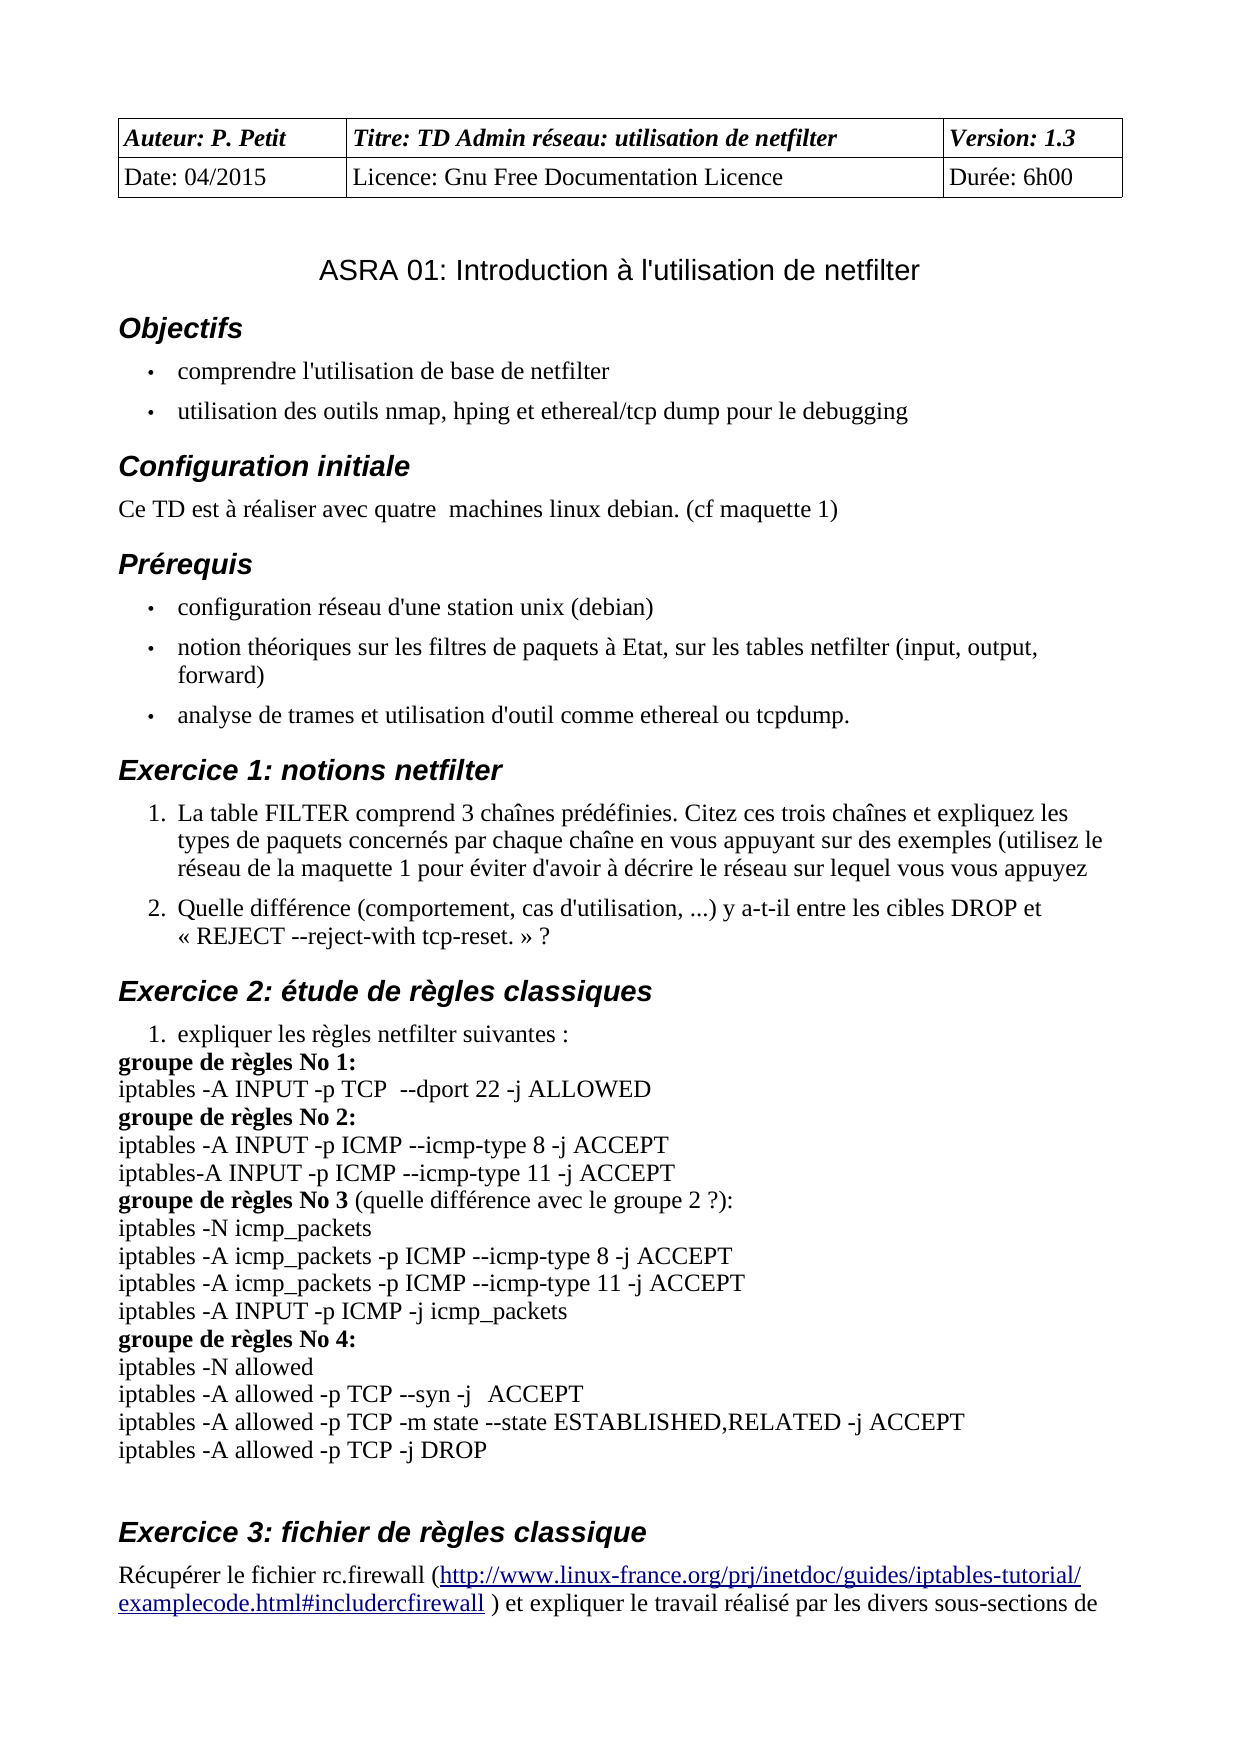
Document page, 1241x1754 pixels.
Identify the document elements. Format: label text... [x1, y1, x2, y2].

text Récupérer le fichier rc.firewall (http://www.linux-france.org/prj/inetdoc/guides/iptables-tutorial/examplecode.html#includercfirewall ) et expliquer le travail réalisé par les divers sous-sections de [118, 1561, 1122, 1617]
subtitle ASRA 01: Introduction à l'utilisation de netfilter [118, 254, 1122, 287]
text groupe de règles No 4: [118, 1325, 1122, 1353]
list configuration réseau d'une station unix (debian) [148, 593, 1122, 621]
list notion théoriques sur les filtres de paquets à Etat, sur les tables netfilter (input, output, forward) [148, 633, 1122, 688]
subtitle Objectifs [118, 312, 1122, 344]
text Ce TD est à réaliser avec quatre machines linux debian. (cf maquette 1) [118, 495, 1122, 523]
text iptables -A allowed -p TCP -j DROP [118, 1436, 1122, 1463]
text groupe de règles No 1: [118, 1048, 1122, 1076]
list utilisation des outils nmap, hping et ethereal/tcp dump pour le debugging [148, 397, 1122, 425]
text groupe de règles No 2: [118, 1103, 1122, 1131]
subtitle Exercice 1: notions netfilter [118, 754, 1122, 786]
text iptables -A allowed -p TCP --syn -j ACCEPT [118, 1380, 1122, 1408]
list La table FILTER comprend 3 chaînes prédéfinies. Citez ces trois chaînes et expliquez les types de paquets concernés par chaque chaîne en vous appuyant sur des exemples (utilisez le réseau de la maquette 1 pour éviter d'avoir à décrire le réseau sur lequel vous vous appuyez [148, 799, 1122, 882]
text iptables -N allowed [118, 1353, 1122, 1380]
text iptables -A allowed -p TCP -m state --state ESTABLISHED,RELATED -j ACCEPT [118, 1408, 1122, 1436]
subtitle Prérequis [118, 548, 1122, 580]
text groupe de règles No 3 (quelle différence avec le groupe 2 ?): [118, 1186, 1122, 1214]
text iptables -A INPUT -p ICMP -j icmp_packets [118, 1297, 1122, 1325]
list comprendre l'utilisation de base de netfilter [148, 357, 1122, 384]
text iptables -A INPUT -p ICMP --icmp-type 8 -j ACCEPT [118, 1131, 1122, 1159]
subtitle Exercice 2: étude de règles classiques [118, 975, 1122, 1008]
list expliquer les règles netfilter suivantes : [148, 1020, 1122, 1048]
text iptables -A INPUT -p TCP --dport 22 -j ALLOWED [118, 1076, 1122, 1103]
text iptables -N icmp_packets [118, 1214, 1122, 1242]
subtitle Configuration initiale [118, 450, 1122, 482]
text iptables -A icmp_packets -p ICMP --icmp-type 8 -j ACCEPT [118, 1242, 1122, 1269]
text iptables -A icmp_packets -p ICMP --icmp-type 11 -j ACCEPT [118, 1269, 1122, 1297]
list analyse de trames et utilisation d'outil comme ethereal ou tcpdump. [148, 701, 1122, 729]
list Quelle différence (comportement, cas d'utilisation, ...) y a-t-il entre les cibles DROP et « REJECT --reject-with tcp-reset. » ? [148, 894, 1122, 950]
text iptables-A INPUT -p ICMP --icmp-type 11 -j ACCEPT [118, 1159, 1122, 1186]
subtitle Exercice 3: fichier de règles classique [118, 1516, 1122, 1549]
